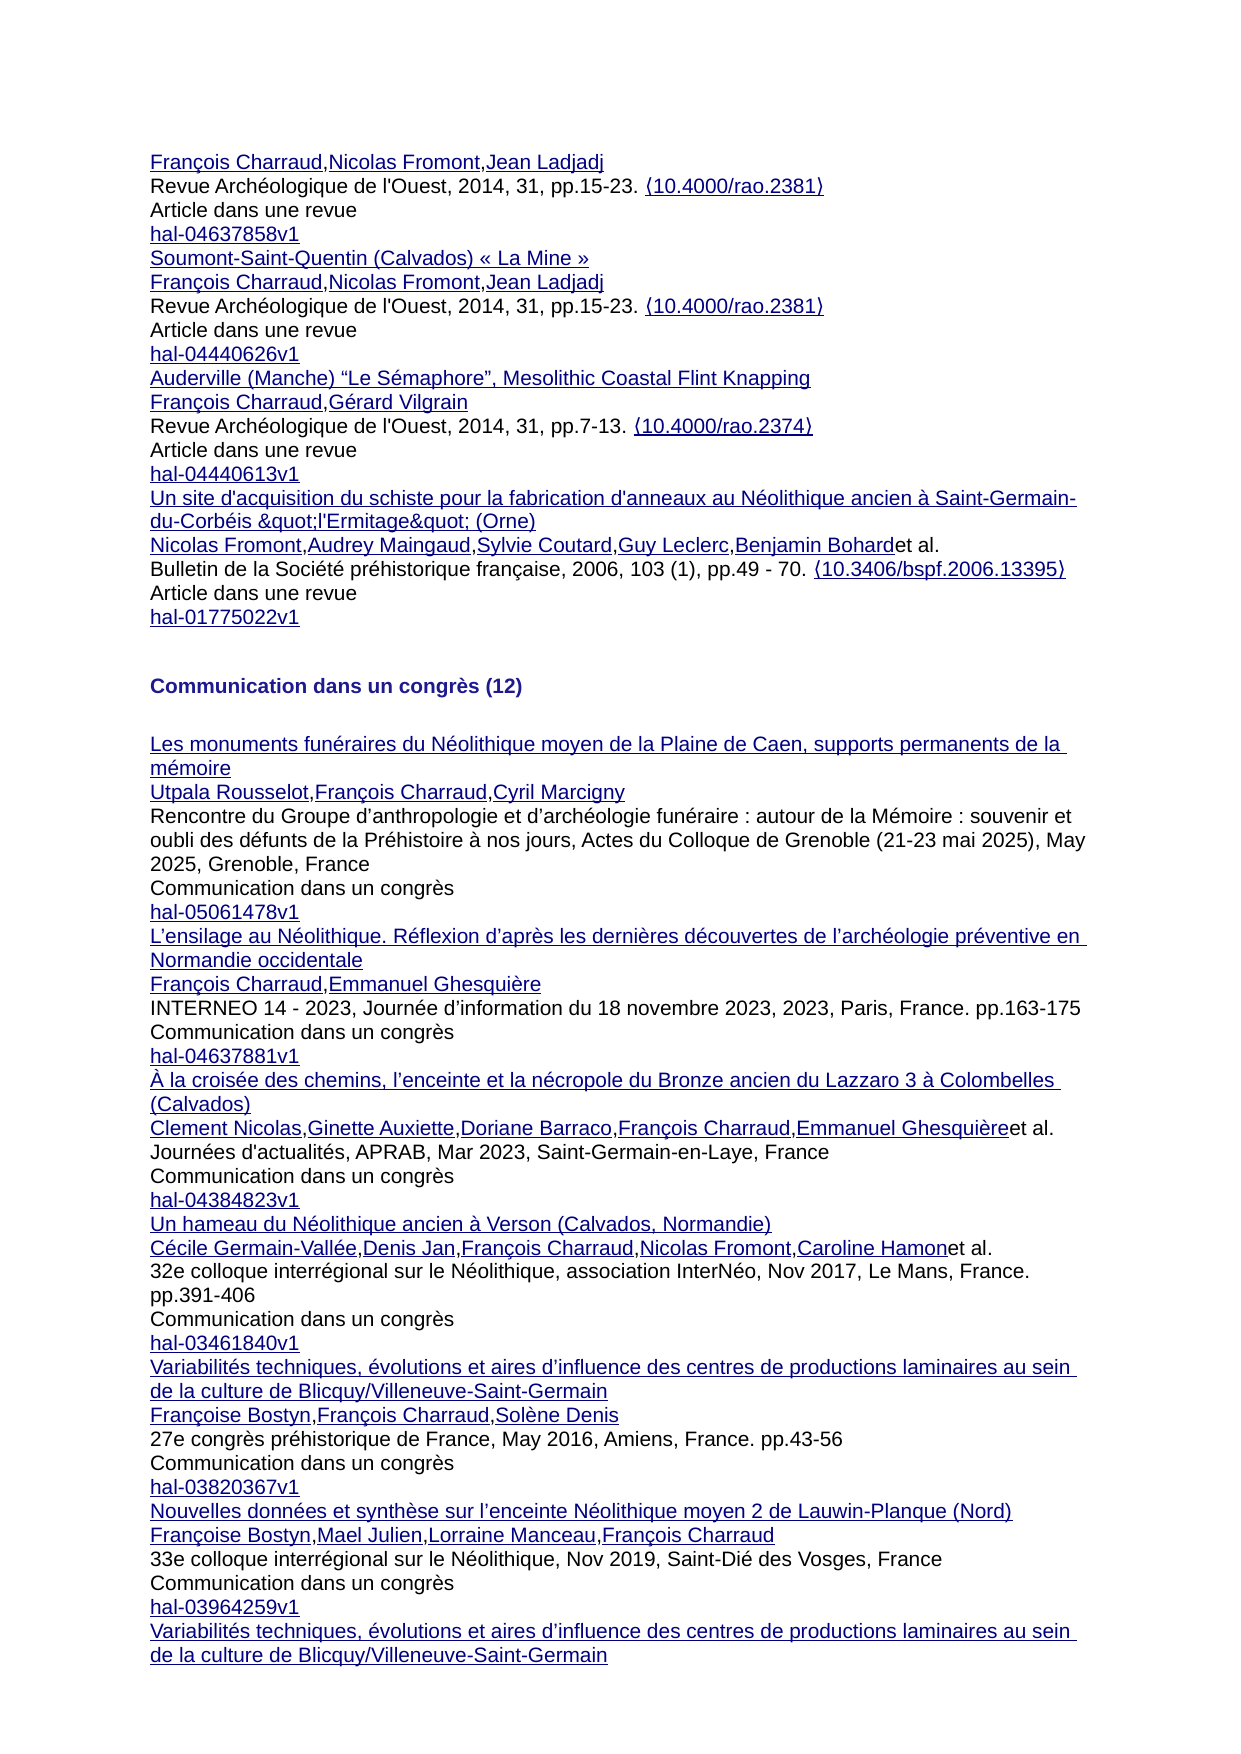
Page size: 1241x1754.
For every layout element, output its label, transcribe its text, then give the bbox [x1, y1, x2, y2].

table_cell Soumont-Saint-Quentin (Calvados) « La Mine » François Charraud,Nicolas Fromont,Jean Ladjadj Revue Archéologique de l'Ouest, 2014, 31, pp.15-23. ⟨10.4000/rao.2381⟩ Article dans une revue hal-04440626v1 [150, 246, 1090, 366]
table_cell Un site d'acquisition du schiste pour la fabrication d'anneaux au Néolithique ancien à Saint-Germain-du-Corbéis &quot;l'Ermitage&quot; (Orne) Nicolas Fromont,Audrey Maingaud,Sylvie Coutard,Guy Leclerc,Benjamin Bohardet al. Bulletin de la Société préhistorique française, 2006, 103 (1), pp.49 - 70. ⟨10.3406/bspf.2006.13395⟩ Article dans une revue hal-01775022v1 [150, 485, 1090, 629]
table_cell L’ensilage au Néolithique. Réflexion d’après les dernières découvertes de l’archéologie préventive en Normandie occidentale François Charraud,Emmanuel Ghesquière INTERNEO 14 - 2023, Journée d’information du 18 novembre 2023, 2023, Paris, France. pp.163-175 Communication dans un congrès hal-04637881v1 [150, 924, 1090, 1068]
table_cell Variabilités techniques, évolutions et aires d’influence des centres de productions laminaires au sein de la culture de Blicquy/Villeneuve-Saint-Germain [150, 1619, 1090, 1667]
table_cell Nouvelles données et synthèse sur l’enceinte Néolithique moyen 2 de Lauwin-Planque (Nord) Françoise Bostyn,Mael Julien,Lorraine Manceau,François Charraud 33e colloque interrégional sur le Néolithique, Nov 2019, Saint-Dié des Vosges, France Communication dans un congrès hal-03964259v1 [150, 1499, 1090, 1619]
table_cell Un hameau du Néolithique ancien à Verson (Calvados, Normandie) Cécile Germain-Vallée,Denis Jan,François Charraud,Nicolas Fromont,Caroline Hamonet al. 32e colloque interrégional sur le Néolithique, association InterNéo, Nov 2017, Le Mans, France. pp.391-406 Communication dans un congrès hal-03461840v1 [150, 1211, 1090, 1355]
table_header Les monuments funéraires du Néolithique moyen de la Plaine de Caen, supports permanents de la mémoire Utpala Rousselot,François Charraud,Cyril Marcigny Rencontre du Groupe d’anthropologie et d’archéologie funéraire : autour de la Mémoire : souvenir et oubli des défunts de la Préhistoire à nos jours, Actes du Colloque de Grenoble (21-23 mai 2025), May 2025, Grenoble, France Communication dans un congrès hal-05061478v1 [150, 732, 1090, 924]
table_cell François Charraud,Nicolas Fromont,Jean Ladjadj Revue Archéologique de l'Ouest, 2014, 31, pp.15-23. ⟨10.4000/rao.2381⟩ Article dans une revue hal-04637858v1 [150, 150, 1090, 246]
subtitle Communication dans un congrès (12) [150, 674, 1090, 698]
table_cell Variabilités techniques, évolutions et aires d’influence des centres de productions laminaires au sein de la culture de Blicquy/Villeneuve-Saint-Germain Françoise Bostyn,François Charraud,Solène Denis 27e congrès préhistorique de France, May 2016, Amiens, France. pp.43-56 Communication dans un congrès hal-03820367v1 [150, 1355, 1090, 1499]
table_cell Auderville (Manche) “Le Sémaphore”, Mesolithic Coastal Flint Knapping François Charraud,Gérard Vilgrain Revue Archéologique de l'Ouest, 2014, 31, pp.7-13. ⟨10.4000/rao.2374⟩ Article dans une revue hal-04440613v1 [150, 366, 1090, 485]
table_cell À la croisée des chemins, l’enceinte et la nécropole du Bronze ancien du Lazzaro 3 à Colombelles (Calvados) Clement Nicolas,Ginette Auxiette,Doriane Barraco,François Charraud,Emmanuel Ghesquièreet al. Journées d'actualités, APRAB, Mar 2023, Saint-Germain-en-Laye, France Communication dans un congrès hal-04384823v1 [150, 1068, 1090, 1211]
